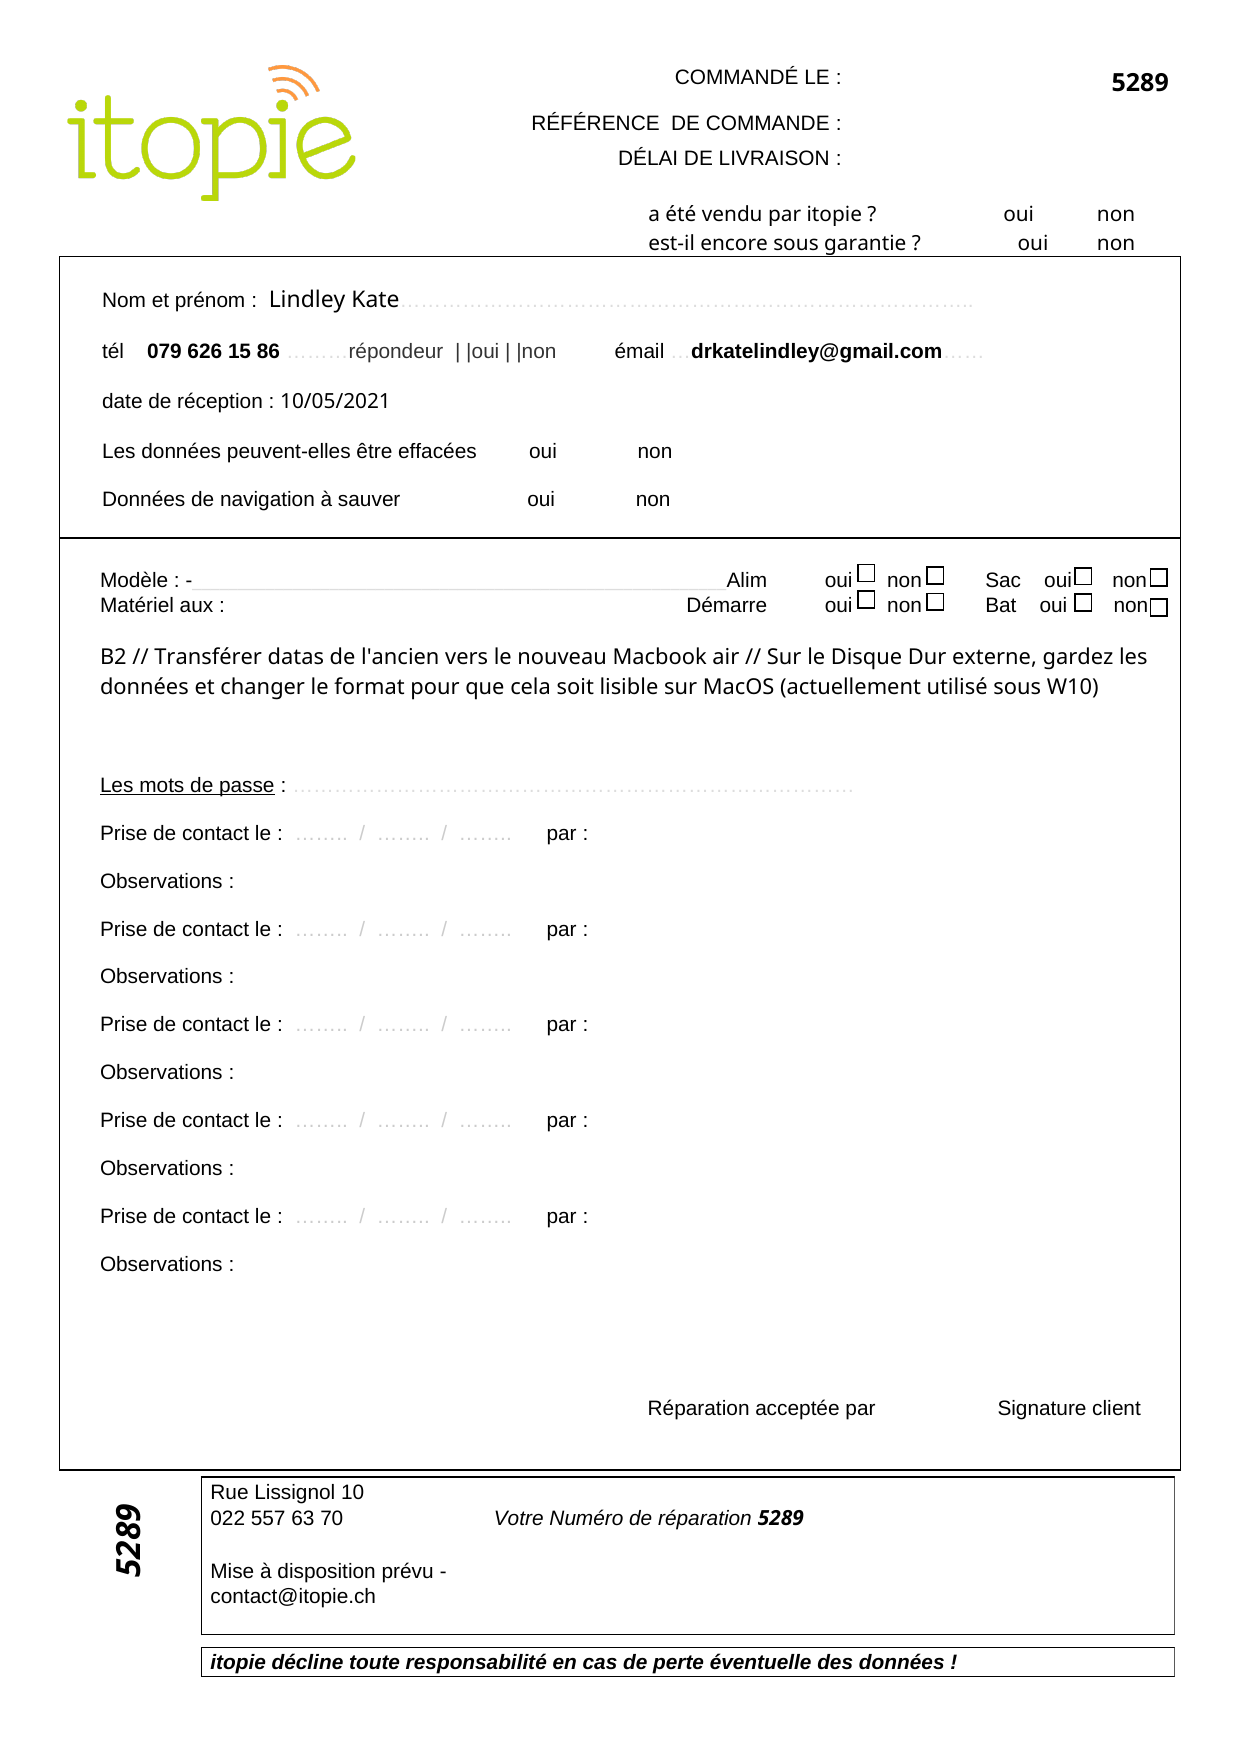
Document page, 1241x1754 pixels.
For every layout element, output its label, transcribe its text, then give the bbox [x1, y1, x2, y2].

table_header COMMANDÉ LE : [490, 59, 847, 104]
picture [67, 65, 356, 201]
table_cell [847, 140, 1180, 175]
text est-il encore sous garantie ? oui non [59, 228, 1181, 256]
table_cell DÉLAI DE LIVRAISON : [490, 140, 847, 175]
text Observations : [60, 1249, 1180, 1276]
text Modèle : - Alim oui non Sac oui non [60, 562, 856, 590]
text date de réception : 10/05/2021 [60, 383, 1180, 415]
table_cell itopie décline toute responsabilité en cas de perte éventuelle des données ! [195, 1641, 1180, 1683]
text Les données peuvent-elles être effacées oui non [60, 436, 1180, 463]
text a été vendu par itopie ? oui non [59, 199, 1181, 228]
table_header 5289 [59, 1471, 195, 1683]
text tél 079 626 15 86 ………répondeur | |oui | |non émail …drkatelindley@gmail.com…… [60, 335, 1180, 362]
text Les mots de passe : ……………………………………………………………………… [60, 769, 1180, 797]
text Modèle : - Alim oui non Sac oui non [879, 562, 925, 590]
text Réparation acceptée par Signature client [60, 1392, 1180, 1419]
table_cell [847, 105, 1180, 140]
text Prise de contact le : …….. / …….. / …….. par : [60, 1105, 1180, 1132]
text Observations : [60, 1153, 1180, 1180]
text Nom et prénom : Lindley Kate……………………………………………………………………….. [60, 280, 1180, 314]
table_header 5289 [847, 59, 1180, 104]
text Prise de contact le : …….. / …….. / …….. par : [60, 913, 1180, 940]
text Observations : [60, 865, 1180, 892]
text Prise de contact le : …….. / …….. / …….. par : [60, 1201, 1180, 1228]
text Prise de contact le : …….. / …….. / …….. par : [60, 817, 1180, 844]
text Données de navigation à sauver oui non [60, 484, 1180, 511]
text Matériel aux : Démarre oui non Bat oui non [60, 590, 1180, 617]
text Observations : [60, 961, 1180, 988]
text Modèle : - Alim oui non Sac oui non [948, 562, 1180, 590]
table_cell RÉFÉRENCE DE COMMANDE : [490, 105, 847, 140]
text Observations : [60, 1057, 1180, 1084]
table_header Rue Lissignol 10 022 557 63 70 Votre Numéro de réparation 5289 Mise à disposition prévu - contact@itopie.ch [195, 1471, 1180, 1641]
text Prise de contact le : …….. / …….. / …….. par : [60, 1009, 1180, 1036]
text B2 // Transférer datas de l'ancien vers le nouveau Macbook air // Sur le Disque Dur externe, gardez les données et changer le format pour que cela soit lisible sur MacOS (actuellement utilisé sous W10) [60, 638, 1180, 701]
